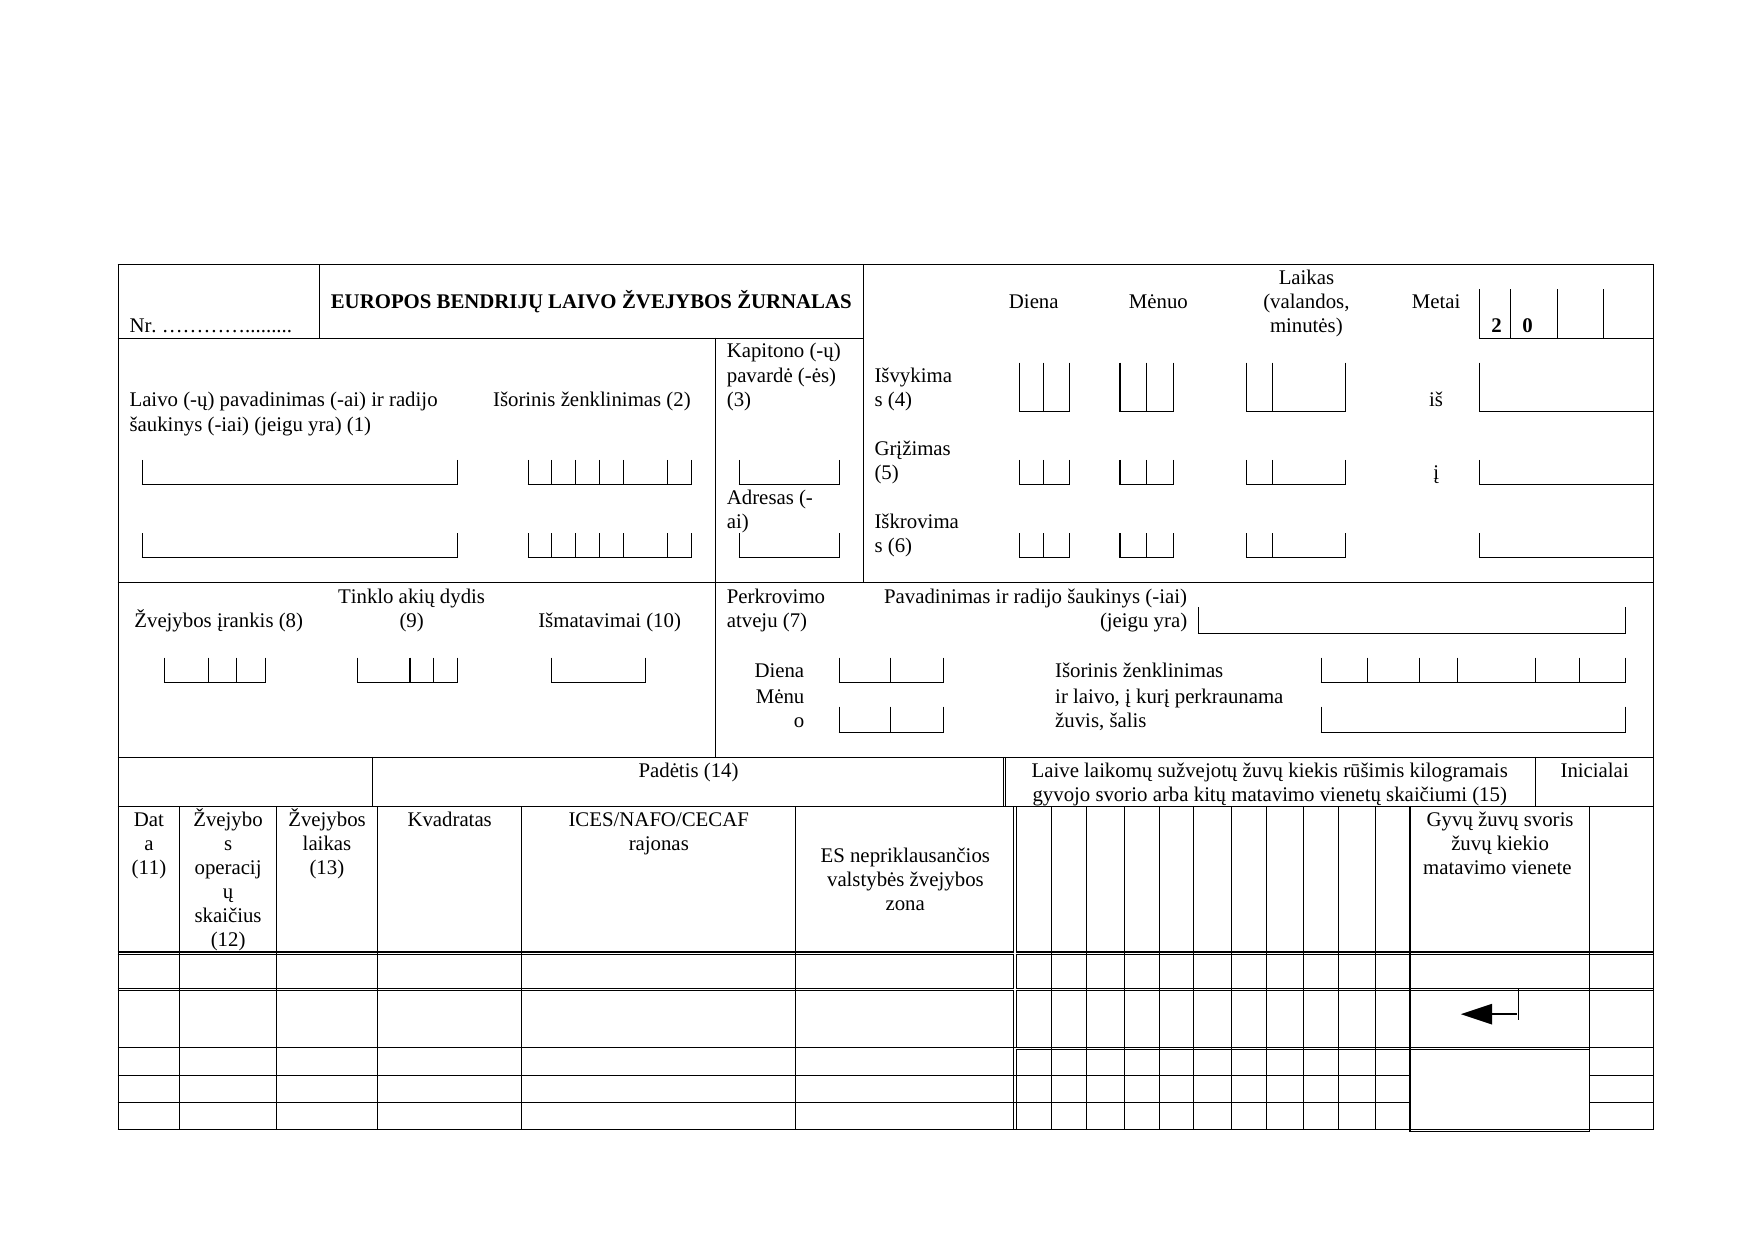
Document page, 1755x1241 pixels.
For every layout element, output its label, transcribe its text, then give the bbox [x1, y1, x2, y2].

table_cell [1087, 1050, 1124, 1074]
table_cell [209, 633, 237, 657]
table_cell [691, 484, 715, 533]
table_cell [1458, 634, 1535, 657]
table_cell [576, 533, 599, 557]
table_cell [1160, 1076, 1193, 1102]
table_cell [1511, 412, 1557, 460]
table_cell [1304, 1050, 1338, 1074]
table_cell 2 [1480, 289, 1510, 337]
table_cell [358, 658, 409, 682]
table_cell [458, 658, 504, 682]
table_cell [458, 533, 482, 557]
table_cell [142, 485, 458, 533]
table_cell [1120, 412, 1147, 460]
table_cell [1480, 339, 1511, 362]
table_cell [1052, 991, 1086, 1047]
table_cell 0 [1511, 289, 1557, 337]
table_cell Grįžimas (5) [864, 411, 971, 484]
table_cell [434, 633, 458, 657]
table_cell Data (11) [119, 807, 179, 951]
table_cell [277, 955, 377, 988]
table_cell [1604, 339, 1653, 362]
table_cell [1147, 363, 1173, 411]
table_cell [319, 633, 358, 657]
table_cell [1121, 533, 1146, 557]
table_cell [624, 533, 667, 557]
table_cell [1247, 338, 1273, 362]
table_cell [1220, 557, 1247, 582]
table_cell [1339, 955, 1375, 988]
table_cell [1295, 607, 1321, 632]
table_cell [1147, 485, 1173, 533]
table_cell [378, 1048, 521, 1074]
table_cell [458, 484, 482, 533]
table_cell [840, 533, 863, 557]
table_cell [1247, 485, 1273, 533]
table_cell [1604, 412, 1653, 460]
table_cell [716, 557, 739, 582]
table_cell [1392, 484, 1480, 533]
table_cell [716, 411, 739, 460]
table_cell šaukinys (-iai) (jeigu yra) (1) [119, 411, 482, 460]
table_cell [522, 991, 795, 1047]
table_cell [646, 633, 715, 682]
table_cell [1147, 533, 1173, 557]
table_cell [1173, 411, 1220, 460]
table_cell [1044, 460, 1069, 484]
table_cell [1536, 658, 1579, 682]
table_cell [319, 682, 358, 732]
table_cell [668, 460, 691, 484]
table_cell [1017, 955, 1051, 988]
table_cell [1020, 558, 1044, 582]
table_cell [1480, 485, 1511, 533]
table_cell [1493, 1015, 1518, 1020]
table_cell [1273, 460, 1345, 484]
table_cell Mėnuo [739, 682, 815, 732]
table_cell [1557, 339, 1604, 362]
table_cell [1044, 533, 1069, 557]
table_cell [1096, 338, 1120, 362]
table_cell [815, 707, 839, 732]
table_cell [1267, 1103, 1303, 1129]
table_cell [1557, 533, 1604, 557]
table_cell [1604, 363, 1653, 411]
table_cell [552, 533, 575, 557]
table_cell [971, 557, 1020, 582]
table_cell [1480, 460, 1511, 484]
table_cell Padėtis (14) [373, 758, 1003, 806]
table_cell [164, 683, 208, 732]
table_cell Tinklo akių dydis (9) [319, 583, 504, 632]
table_cell [716, 460, 739, 484]
table_cell [1199, 607, 1295, 632]
table_cell [1096, 460, 1119, 484]
table_cell [378, 955, 521, 988]
table_cell [1125, 807, 1159, 951]
table_cell [839, 484, 863, 533]
table_cell [1096, 557, 1120, 582]
table_cell [1044, 363, 1069, 411]
table_cell [277, 991, 377, 1047]
table_cell [552, 460, 575, 484]
table_header Diena [971, 265, 1096, 337]
table_cell [143, 533, 457, 557]
table_cell [165, 658, 208, 682]
table_cell [1160, 1050, 1193, 1074]
table_cell [358, 683, 410, 732]
table_cell [378, 1076, 521, 1102]
table_cell [1322, 658, 1367, 682]
table_cell [1147, 558, 1173, 582]
table_cell [180, 955, 276, 988]
table_cell [1511, 558, 1557, 582]
table_cell [1147, 412, 1173, 460]
table_cell [504, 633, 552, 682]
table_cell [796, 1076, 1013, 1102]
table_cell [1557, 412, 1604, 460]
table_cell [1557, 558, 1604, 582]
table_cell [740, 533, 839, 557]
table_cell [1173, 338, 1220, 362]
table_cell [1346, 533, 1392, 557]
table_cell [600, 485, 623, 533]
table_cell [1174, 460, 1220, 484]
table_cell [1070, 557, 1096, 582]
table_cell [180, 1048, 276, 1074]
table_cell Laivo (-ų) pavadinimas (-ai) ir radijo [119, 339, 482, 411]
table_cell [1070, 411, 1096, 460]
table_cell [1304, 1103, 1338, 1129]
table_cell [1173, 484, 1220, 533]
table_cell [576, 460, 599, 484]
table_cell [1321, 607, 1625, 632]
table_cell [668, 533, 691, 557]
table_cell [1120, 485, 1147, 533]
table_cell [378, 991, 521, 1047]
table_cell [692, 533, 715, 557]
table_cell [1120, 558, 1147, 582]
table_cell [119, 484, 142, 533]
table_cell [739, 557, 863, 582]
table_cell [1087, 1076, 1124, 1102]
table_cell [1339, 1050, 1375, 1074]
table_cell [1392, 338, 1480, 362]
table_cell [119, 658, 164, 682]
table_cell [1096, 533, 1119, 557]
table_cell [815, 682, 839, 707]
table_cell [1273, 412, 1346, 460]
table_cell [1339, 991, 1375, 1047]
table_cell [1174, 533, 1220, 557]
table_cell Kapitono (-ų) pavardė (-ės) (3) [716, 339, 863, 411]
table_cell [482, 411, 528, 460]
table_cell [1604, 533, 1653, 557]
table_cell [796, 1048, 1013, 1074]
table_cell Žvejybos operacijų skaičius (12) [180, 807, 276, 951]
table_cell [482, 484, 528, 533]
table_cell [143, 460, 457, 484]
table_cell [1087, 955, 1124, 988]
table_cell [1604, 289, 1653, 337]
table_cell [209, 683, 237, 732]
table_cell [1174, 363, 1220, 411]
table_cell [119, 633, 164, 657]
table_cell [1304, 807, 1338, 951]
table_cell [1044, 338, 1070, 362]
table_cell [1147, 460, 1173, 484]
table_cell [1232, 1103, 1266, 1129]
table_cell [1232, 807, 1266, 951]
table_cell [1346, 484, 1392, 533]
table_cell [237, 658, 265, 682]
table_cell [1087, 1103, 1124, 1129]
table_cell [1273, 558, 1346, 582]
table_cell [1125, 1050, 1159, 1074]
table_cell [1518, 1020, 1589, 1047]
table_cell [1052, 1076, 1086, 1102]
table_cell [1346, 338, 1392, 362]
table_cell [1070, 363, 1096, 411]
table_cell [552, 633, 646, 657]
table_cell [1376, 1050, 1409, 1074]
table_cell [1480, 363, 1511, 411]
table_cell [180, 1076, 276, 1102]
table_cell [840, 658, 890, 682]
table_cell [1087, 807, 1124, 951]
table_cell [265, 633, 319, 657]
table_cell [1052, 955, 1086, 988]
table_cell [624, 411, 668, 460]
table_cell [1267, 807, 1303, 951]
table_cell [1070, 484, 1096, 533]
table_cell [1220, 363, 1246, 411]
table_cell [410, 683, 434, 732]
table_cell [1173, 557, 1220, 582]
table_cell [1376, 991, 1409, 1047]
table_cell [1590, 1103, 1653, 1129]
table_cell [180, 1103, 276, 1129]
table_cell [716, 732, 1653, 757]
table_cell Diena [739, 633, 815, 682]
table_cell [1125, 1076, 1159, 1102]
table_cell [1017, 1050, 1051, 1074]
table_cell [552, 683, 646, 732]
table_cell [1411, 1020, 1518, 1047]
table_cell [1087, 991, 1124, 1047]
table_cell Kvadratas [378, 807, 521, 951]
table_cell [1346, 557, 1392, 582]
table_cell [1557, 460, 1604, 484]
table_header [864, 265, 971, 337]
table_cell [277, 1076, 377, 1102]
table_cell [528, 485, 552, 533]
table_cell [482, 533, 528, 557]
table_cell [1070, 338, 1096, 362]
table_cell [411, 658, 433, 682]
table_cell [600, 460, 623, 484]
table_cell [1044, 558, 1070, 582]
table_cell [944, 707, 993, 732]
table_cell [1232, 1076, 1266, 1102]
table_cell [119, 460, 142, 484]
table_cell [1346, 411, 1392, 460]
table_cell [1295, 682, 1653, 707]
table_cell [1535, 634, 1579, 657]
table_cell [1121, 363, 1146, 411]
table_cell [1321, 634, 1368, 657]
table_cell [1626, 658, 1653, 682]
table_cell [600, 533, 623, 557]
table_cell ir laivo, į kurį perkraunama žuvis, šalis [1044, 682, 1295, 732]
table_cell [1480, 412, 1511, 460]
table_cell [237, 683, 265, 732]
table_cell [1247, 363, 1272, 411]
table_cell į [1392, 460, 1479, 484]
table_cell [1420, 634, 1458, 657]
table_cell [164, 633, 208, 657]
table_cell [576, 485, 599, 533]
table_cell [1147, 338, 1173, 362]
table_cell [815, 633, 863, 657]
table_cell [504, 682, 552, 732]
table_cell [529, 533, 551, 557]
table_cell [971, 363, 1019, 411]
table_cell [1247, 412, 1273, 460]
table_cell [266, 658, 319, 682]
table_cell [1511, 339, 1557, 362]
table_cell [1267, 991, 1303, 1047]
table_cell [1220, 411, 1247, 460]
table_cell [1376, 1103, 1409, 1129]
table_cell [1273, 533, 1345, 557]
table_cell [434, 658, 457, 682]
table_cell [1247, 460, 1272, 484]
table_cell [522, 1076, 795, 1102]
table_cell [1376, 1076, 1409, 1102]
table_cell [1220, 484, 1247, 533]
table_cell [1267, 1050, 1303, 1074]
table_cell [237, 633, 265, 657]
table_cell [1626, 633, 1653, 657]
table_cell [943, 682, 993, 707]
table_cell [1558, 289, 1603, 337]
table_cell [1346, 363, 1392, 411]
table_cell [1160, 955, 1193, 988]
table_cell [1096, 411, 1120, 460]
table_cell [796, 955, 1013, 988]
table_cell Gyvų žuvų svoris žuvų kiekio matavimo vienete [1411, 807, 1589, 951]
table_cell [1052, 1103, 1086, 1129]
table_cell [1120, 338, 1147, 362]
table_cell [840, 460, 863, 484]
table_cell [1044, 412, 1070, 460]
table_cell Perkrovimo atveju (7) [716, 583, 863, 632]
table_cell [796, 991, 1013, 1047]
table_cell [1220, 533, 1246, 557]
table_cell [1125, 955, 1159, 988]
table_cell [522, 955, 795, 988]
table_cell [1411, 991, 1518, 1020]
table_cell [1096, 484, 1120, 533]
table_cell [1020, 363, 1043, 411]
table_cell [1052, 1050, 1086, 1074]
table_cell [1590, 1076, 1653, 1102]
table_cell [1519, 991, 1589, 1020]
table_cell [839, 411, 863, 460]
table_cell [119, 1048, 179, 1074]
table_cell [1017, 1103, 1051, 1129]
table_header Laikas (valandos, minutės) [1220, 265, 1392, 337]
table_cell [1480, 533, 1511, 557]
table_cell [971, 338, 1020, 362]
table_cell [1194, 991, 1231, 1047]
table_cell Žvejybos įrankis (8) [119, 583, 319, 632]
table_cell [891, 707, 943, 732]
table_cell [410, 633, 434, 657]
table_cell [740, 460, 839, 484]
table_cell [378, 1103, 521, 1129]
table_cell [1420, 658, 1457, 682]
table_cell [1232, 955, 1266, 988]
table_cell [1339, 1103, 1375, 1129]
table_cell [528, 411, 552, 460]
table_cell [1295, 658, 1321, 682]
table_cell Išorinis ženklinimas (2) [482, 339, 715, 411]
table_cell [1458, 658, 1535, 682]
table_cell [1368, 658, 1419, 682]
table_cell Išmatavimai (10) [504, 583, 715, 632]
table_cell [1020, 412, 1044, 460]
table_cell Adresas (-ai) [716, 484, 839, 533]
table_cell [529, 460, 551, 484]
table_cell Pavadinimas ir radijo šaukinys (-iai) (jeigu yra) [863, 583, 1198, 632]
table_cell [552, 485, 576, 533]
table_cell [971, 411, 1020, 460]
table_cell [1121, 460, 1146, 484]
table_cell [1368, 634, 1420, 657]
table_cell [119, 758, 372, 806]
table_cell [1220, 338, 1247, 362]
table_cell iš [1392, 363, 1479, 411]
table_cell [1511, 363, 1557, 411]
table_cell [1194, 1076, 1231, 1102]
table_cell [971, 533, 1019, 557]
table_cell [668, 485, 691, 533]
table_cell [1017, 807, 1051, 951]
table_cell [180, 991, 276, 1047]
table_cell Išorinis ženklinimas [1044, 633, 1295, 682]
table_cell [1604, 460, 1653, 484]
table_cell [522, 1103, 795, 1129]
table_cell [840, 707, 890, 732]
table_cell [1160, 807, 1193, 951]
table_cell [209, 658, 236, 682]
table_cell [1160, 1103, 1193, 1129]
table_cell [1020, 460, 1043, 484]
table_cell [1322, 707, 1625, 732]
table_cell [716, 633, 739, 682]
table_cell [1304, 991, 1338, 1047]
table_cell [1267, 955, 1303, 988]
table_cell [1052, 807, 1086, 951]
table_cell [482, 460, 528, 484]
table_cell [1590, 991, 1653, 1047]
table_cell [1295, 634, 1321, 657]
table_cell [944, 658, 993, 682]
table_cell [839, 683, 891, 707]
table_cell [1511, 460, 1557, 484]
table_cell [358, 633, 410, 657]
table_cell [1070, 460, 1096, 484]
table_cell [1017, 991, 1051, 1047]
table_cell [119, 1076, 179, 1102]
table_cell [1070, 533, 1096, 557]
table_header EUROPOS BENDRIJŲ LAIVO žvejybos ŽURNALAS [320, 265, 863, 337]
table_cell [1125, 991, 1159, 1047]
table_cell [434, 683, 458, 732]
table_header Mėnuo [1096, 265, 1220, 337]
table_cell [1376, 955, 1409, 988]
table_cell [552, 411, 576, 460]
table_cell [119, 732, 715, 757]
table_cell [1511, 485, 1557, 533]
table_cell [1295, 707, 1321, 732]
table_cell ES nepriklausančios valstybės žvejybos zona [796, 807, 1013, 951]
table_cell [119, 1103, 179, 1129]
table_cell Iškrovimas (6) [864, 484, 971, 557]
table_cell [668, 411, 691, 460]
table_header [1480, 265, 1653, 289]
table_cell [552, 658, 645, 682]
table_cell [458, 682, 504, 732]
table_cell [1044, 485, 1070, 533]
table_cell [600, 411, 623, 460]
table_cell [1198, 583, 1626, 607]
table_cell [891, 683, 943, 707]
table_cell [796, 1103, 1013, 1129]
table_cell [863, 633, 993, 657]
table_cell [624, 460, 667, 484]
table_cell Žvejybos laikas (13) [277, 807, 377, 951]
table_cell [119, 557, 715, 582]
table_cell [1590, 955, 1653, 988]
table_cell [1273, 338, 1346, 362]
table_cell [1411, 955, 1589, 988]
table_cell [624, 485, 668, 533]
table_cell [1392, 557, 1480, 582]
table_cell [458, 633, 504, 657]
table_cell [1194, 955, 1231, 988]
table_cell [1304, 955, 1338, 988]
table_cell [1626, 583, 1653, 632]
table_cell [1604, 558, 1653, 582]
table_cell [1590, 807, 1653, 951]
table_cell [739, 411, 839, 460]
table_cell [1267, 1076, 1303, 1102]
table_cell [716, 533, 739, 557]
table_cell [1590, 1048, 1653, 1074]
table_cell [119, 682, 164, 732]
table_cell [1020, 533, 1043, 557]
table_cell [1339, 807, 1375, 951]
table_cell [1220, 460, 1246, 484]
table_cell [1411, 1050, 1589, 1129]
table_cell [1194, 807, 1231, 951]
table_cell ICES/NAFO/CECAF rajonas [522, 807, 795, 951]
table_cell [1579, 634, 1626, 657]
table_cell [864, 557, 971, 582]
table_cell [971, 460, 1019, 484]
table_cell [1160, 991, 1193, 1047]
table_cell [1339, 1076, 1375, 1102]
table_cell Laive laikomų sužvejotų žuvų kiekis rūšimis kilogramais gyvojo svorio arba kitų matavimo vienetų skaičiumi (15) [1006, 758, 1535, 806]
table_cell [891, 658, 943, 682]
table_cell [1392, 533, 1479, 557]
table_cell [1232, 991, 1266, 1047]
table_cell [1480, 558, 1511, 582]
table_cell [646, 682, 715, 732]
table_cell [1125, 1103, 1159, 1129]
table_cell Išvykimas (4) [864, 338, 971, 411]
table_header Nr. …………......... [119, 265, 319, 337]
table_cell [458, 460, 482, 484]
table_cell [1273, 363, 1345, 411]
table_header Metai [1392, 265, 1480, 337]
table_cell [993, 633, 1044, 682]
table_cell [522, 1048, 795, 1074]
table_cell [265, 682, 319, 732]
table_cell [971, 484, 1020, 533]
table_cell [716, 682, 739, 732]
table_cell [691, 411, 715, 460]
table_cell [1511, 533, 1557, 557]
table_cell Inicialai [1536, 758, 1653, 806]
table_cell [1273, 485, 1346, 533]
table_cell [277, 1103, 377, 1129]
table_cell [1020, 338, 1044, 362]
table_cell [1020, 485, 1044, 533]
table_cell [1194, 1103, 1231, 1129]
table_cell [815, 658, 839, 682]
table_cell [1017, 1076, 1051, 1102]
table_cell [1304, 1076, 1338, 1102]
table_cell [277, 1048, 377, 1074]
table_cell [692, 460, 715, 484]
table_cell [1194, 1050, 1231, 1074]
table_cell [1346, 460, 1392, 484]
table_cell [119, 991, 179, 1047]
table_cell [1557, 363, 1604, 411]
table_cell [119, 955, 179, 988]
table_cell [119, 533, 142, 557]
table_cell [1232, 1050, 1266, 1074]
table_cell [1096, 363, 1119, 411]
table_cell [1392, 411, 1480, 460]
table_cell [1580, 658, 1625, 682]
table_cell [576, 411, 599, 460]
table_cell [1557, 485, 1604, 533]
table_cell [1376, 807, 1409, 951]
table_cell [1626, 707, 1653, 732]
table_cell [1247, 533, 1272, 557]
table_cell [1247, 558, 1273, 582]
table_cell [1604, 485, 1653, 533]
table_cell [993, 682, 1044, 732]
table_cell [319, 658, 357, 682]
